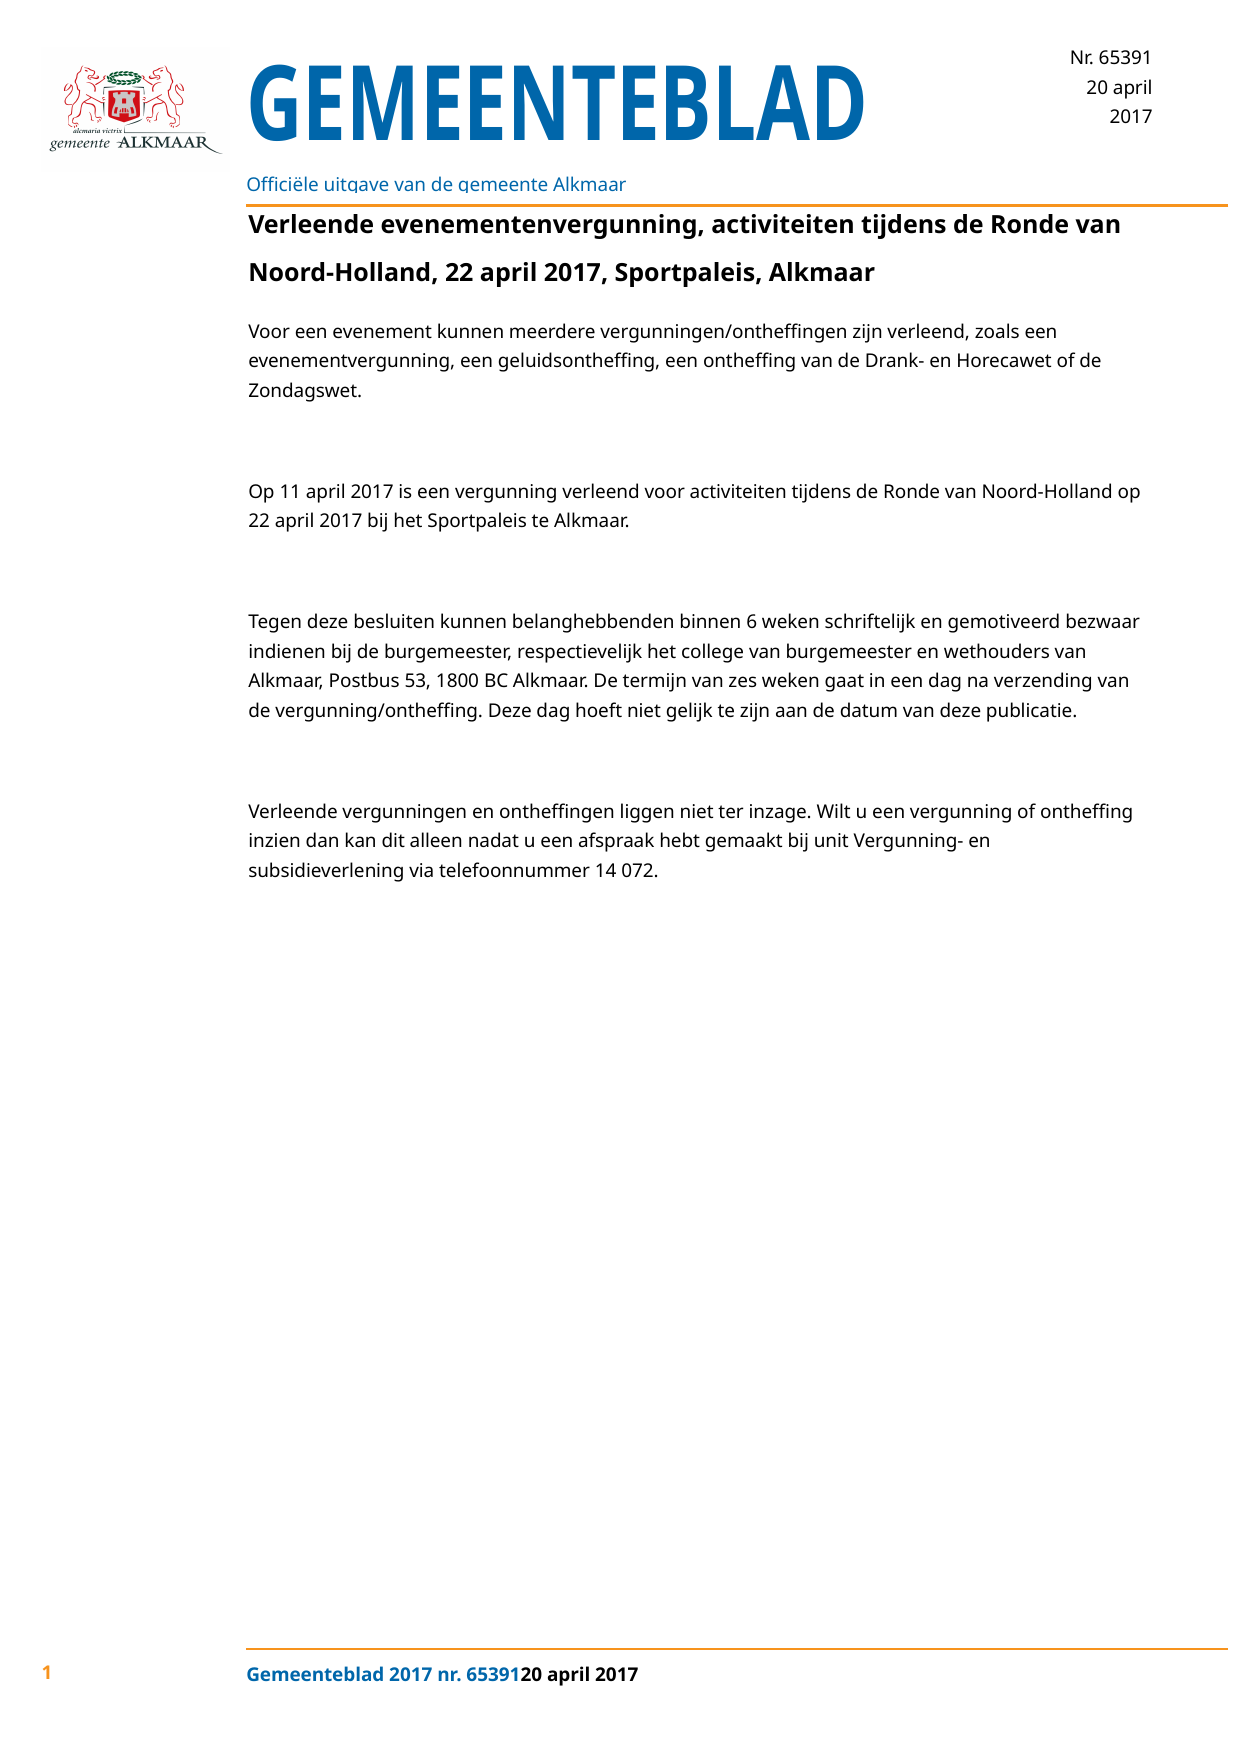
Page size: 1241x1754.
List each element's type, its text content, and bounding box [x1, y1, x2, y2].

text Tegen deze besluiten kunnen belanghebbenden binnen 6 weken schriftelijk en gemotiveerd bezwaar indienen bij de burgemeester, respectievelijk het college van burgemeester en wethouders van Alkmaar, Postbus 53, 1800 BC Alkmaar. De termijn van zes weken gaat in een dag na verzending van de vergunning/ontheffing. Deze dag hoeft niet gelijk te zijn aan de datum van deze publicatie. [248, 608, 1152, 723]
text Op 11 april 2017 is een vergunning verleend voor activiteiten tijdens de Ronde van Noord-Holland op 22 april 2017 bij het Sportpaleis te Alkmaar. [248, 478, 1152, 533]
picture [41, 47, 231, 172]
text Verleende vergunningen en ontheffingen liggen niet ter inzage. Wilt u een vergunning of ontheffing inzien dan kan dit alleen nadat u een afspraak hebt gemaakt bij unit Vergunning- en subsidieverlening via telefoonnummer 14 072. [248, 798, 1152, 883]
text Voor een evenement kunnen meerdere vergunningen/ontheffingen zijn verleend, zoals een evenementvergunning, een geluidsontheffing, een ontheffing van de Drank- en Horecawet of de Zondagswet. [248, 318, 1152, 403]
text Verleende evenementenvergunning, activiteiten tijdens de Ronde van Noord-Holland, 22 april 2017, Sportpaleis, Alkmaar [248, 207, 1152, 288]
